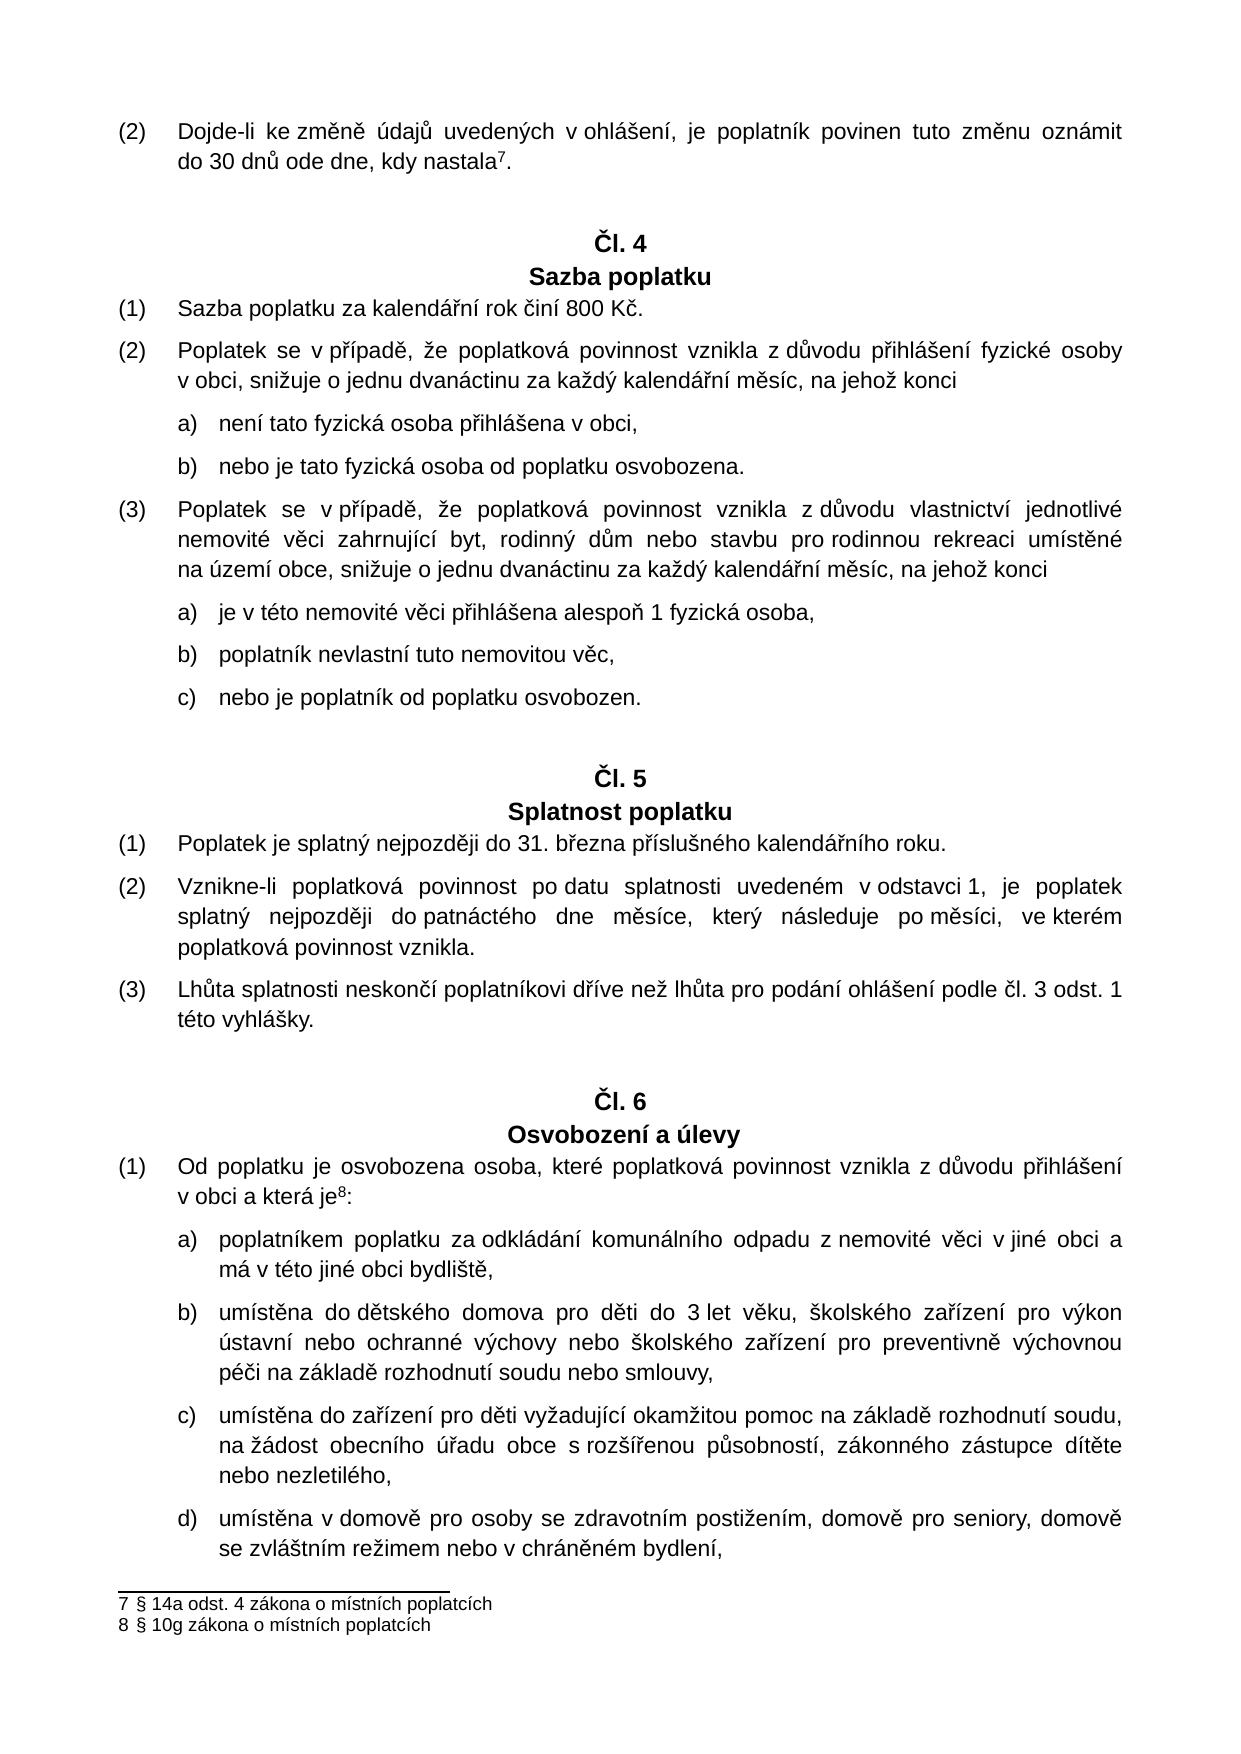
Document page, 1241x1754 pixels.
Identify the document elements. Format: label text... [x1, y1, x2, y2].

list Lhůta splatnosti neskončí poplatníkovi dříve než lhůta pro podání ohlášení podle čl. 3 odst. 1 této vyhlášky. [118, 976, 1122, 1033]
list nebo je tato fyzická osoba od poplatku osvobozena. [177, 453, 1122, 479]
subtitle Čl. 5 Splatnost poplatku [118, 764, 1122, 826]
list není tato fyzická osoba přihlášena v obci, [177, 410, 1122, 437]
list Vznikne-li poplatková povinnost po datu splatnosti uvedeném v odstavci 1, je poplatek splatný nejpozději do patnáctého dne měsíce, který následuje po měsíci, ve kterém poplatková povinnost vznikla. [118, 873, 1122, 960]
list Poplatek je splatný nejpozději do 31. března příslušného kalendářního roku. [118, 830, 1122, 857]
list § 14a odst. 4 zákona o místních poplatcích [118, 1592, 1122, 1614]
list Sazba poplatku za kalendářní rok činí 800 Kč. [118, 294, 1122, 321]
list umístěna do zařízení pro děti vyžadující okamžitou pomoc na základě rozhodnutí soudu, na žádost obecního úřadu obce s rozšířenou působností, zákonného zástupce dítěte nebo nezletilého, [177, 1402, 1122, 1488]
list § 10g zákona o místních poplatcích [118, 1614, 1122, 1635]
list nebo je poplatník od poplatku osvobozen. [177, 684, 1122, 711]
list poplatník nevlastní tuto nemovitou věc, [177, 641, 1122, 668]
list Poplatek se v případě, že poplatková povinnost vznikla z důvodu vlastnictví jednotlivé nemovité věci zahrnující byt, rodinný dům nebo stavbu pro rodinnou rekreaci umístěné na území obce, snižuje o jednu dvanáctinu za každý kalendářní měsíc, na jehož konci [118, 496, 1122, 582]
list je v této nemovité věci přihlášena alespoň 1 fyzická osoba, [177, 599, 1122, 625]
list umístěna v domově pro osoby se zdravotním postižením, domově pro seniory, domově se zvláštním režimem nebo v chráněném bydlení, [177, 1505, 1122, 1561]
list Dojde-li ke změně údajů uvedených v ohlášení, je poplatník povinen tuto změnu oznámit do 30 dnů ode dne, kdy nastala. [118, 118, 1122, 175]
subtitle Čl. 4 Sazba poplatku [118, 228, 1122, 290]
list Od poplatku je osvobozena osoba, které poplatková povinnost vznikla z důvodu přihlášení v obci a která je: [118, 1153, 1122, 1209]
list umístěna do dětského domova pro děti do 3 let věku, školského zařízení pro výkon ústavní nebo ochranné výchovy nebo školského zařízení pro preventivně výchovnou péči na základě rozhodnutí soudu nebo smlouvy, [177, 1298, 1122, 1385]
list Poplatek se v případě, že poplatková povinnost vznikla z důvodu přihlášení fyzické osoby v obci, snižuje o jednu dvanáctinu za každý kalendářní měsíc, na jehož konci [118, 337, 1122, 394]
list poplatníkem poplatku za odkládání komunálního odpadu z nemovité věci v jiné obci a má v této jiné obci bydliště, [177, 1226, 1122, 1282]
subtitle Čl. 6 Osvobození a úlevy [118, 1087, 1122, 1148]
